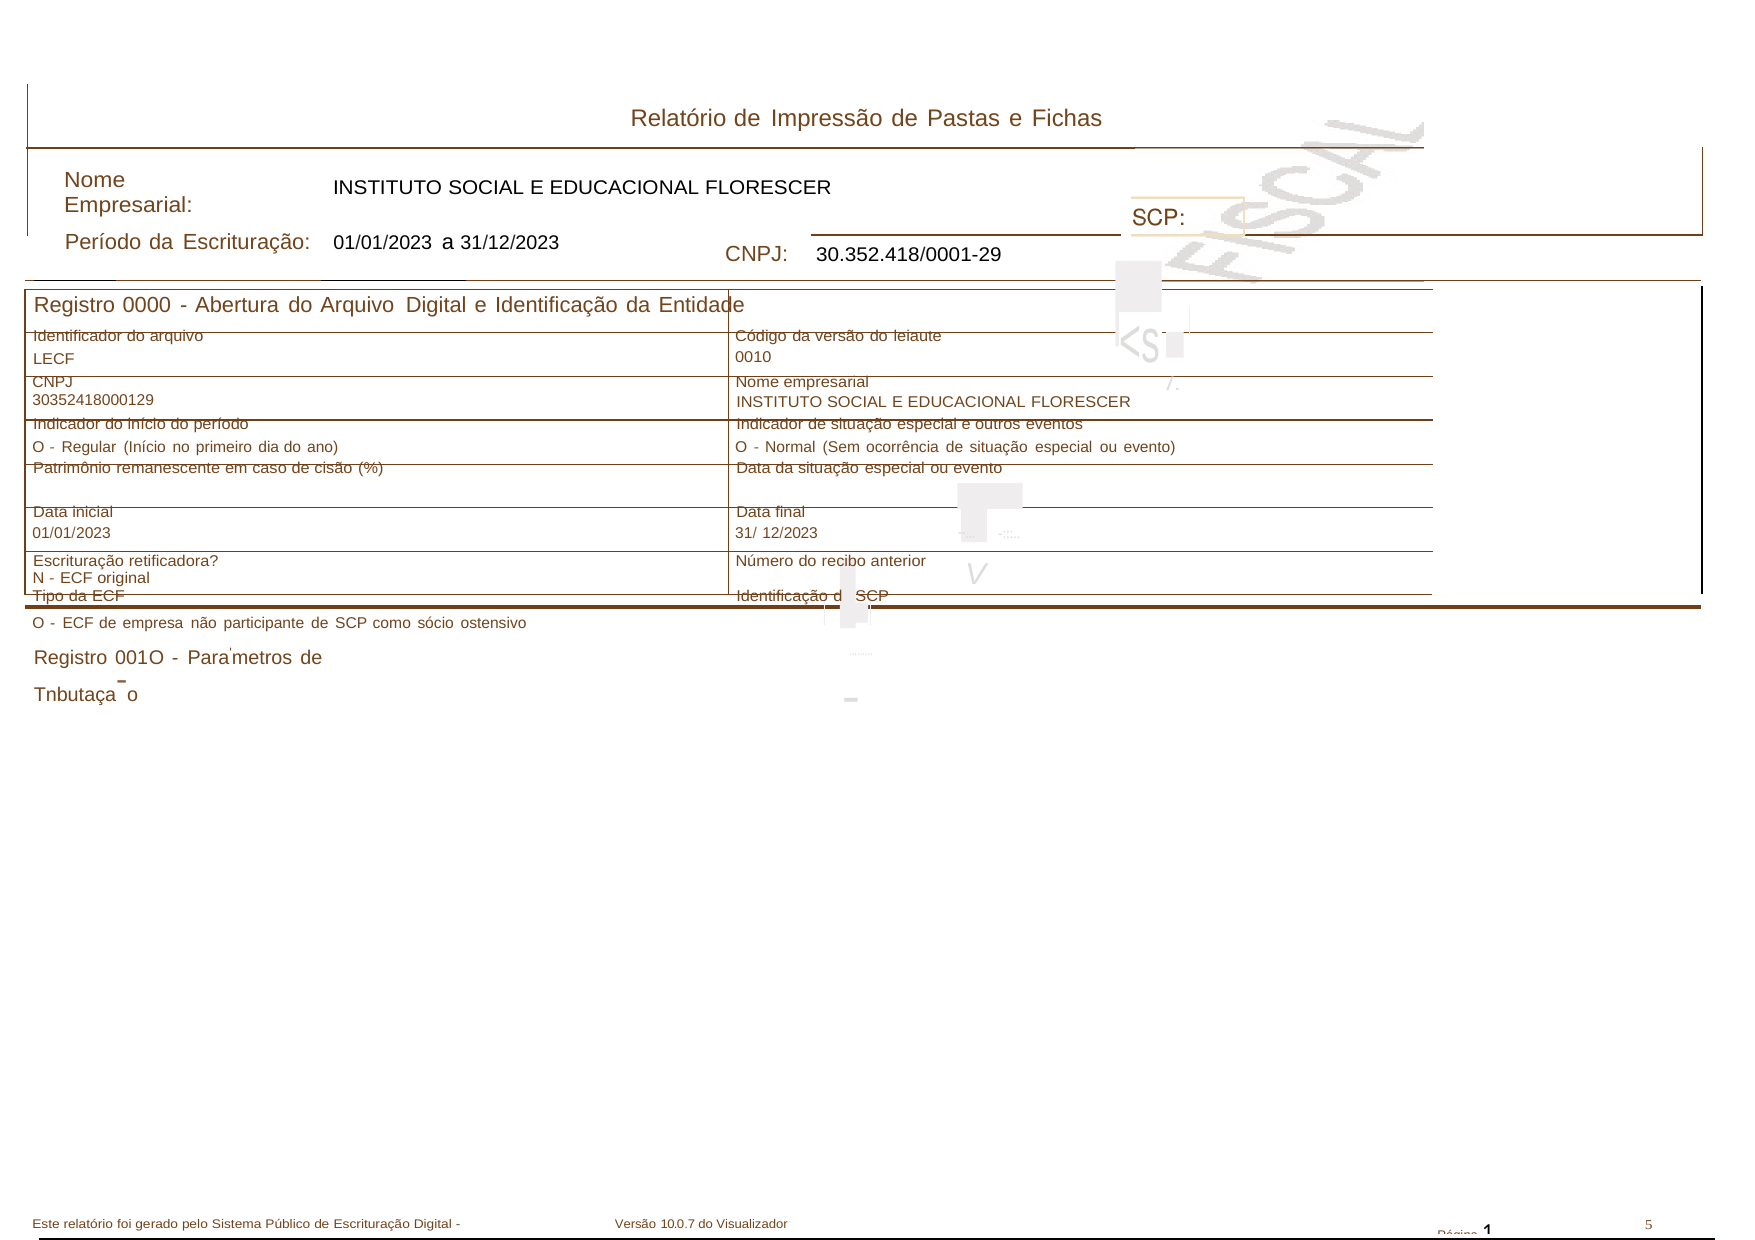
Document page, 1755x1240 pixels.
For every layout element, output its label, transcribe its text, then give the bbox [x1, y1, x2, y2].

text Tipo da ECF Identificação d SCP [32, 589, 728, 594]
text 01/01/2023 31/ 12/2023 --... -:::.. [729, 522, 961, 543]
text [856, 604, 1714, 635]
text Tipo da ECF Identificação d SCP [856, 589, 1714, 604]
text 0010 [729, 347, 1119, 368]
text Indicador do início do período [33, 421, 728, 433]
text N - ECF original [729, 572, 839, 586]
text [33, 502, 728, 507]
text Patrimônio remanescente em caso de cisão (%) Data da situação especial ou evento [729, 458, 1701, 476]
text O - Regular (Início no primeiro dia do ano) [32, 437, 728, 455]
text [33, 327, 728, 332]
text Escrituração retificadora? Número do recibo anterior V [33, 552, 728, 572]
text [33, 415, 728, 419]
text <s [1119, 312, 1162, 374]
text Nome Empresarial: [64, 167, 258, 217]
text O - Normal (Sem ocorrência de situação especial ou evento) [729, 437, 1701, 455]
text Data final [729, 508, 961, 520]
text [729, 502, 957, 507]
text Indicador de situação especial e outros eventos [729, 415, 1701, 433]
text Data inicial [33, 508, 728, 520]
text [1424, 241, 1714, 266]
text 30352418000129 [32, 392, 728, 412]
text Código da versão do leiaute [729, 333, 1115, 345]
subtitle Relatório de Impressão de Pastas e Fichas [28, 103, 1714, 131]
text Registro 0000 - Abertura do Arquivo Digital e Identificação da Entidade [33, 292, 728, 317]
text Patrimônio remanescente em caso de cisão (%) Data da situação especial ou evento [33, 458, 728, 464]
text LECF [33, 347, 728, 368]
text Identificador do arquivo [33, 333, 728, 345]
text CNPJ: 30.352.418/0001-29 [725, 241, 1131, 266]
text 01/01/2023 31/ 12/2023 --... -:::.. [987, 522, 1701, 543]
text [729, 327, 1115, 332]
text Escrituração retificadora? Número do recibo anterior V [33, 543, 728, 551]
text N - ECF original [32, 572, 728, 586]
text O - ECF de empresa não participante de SCP como sócio ostensivo - [32, 609, 840, 635]
text Tipo da ECF Identificação d SCP [48, 595, 824, 604]
text ......... [856, 641, 1714, 658]
text [1162, 347, 1701, 368]
subtitle [1424, 176, 1702, 199]
text Nome empresarial /. [729, 371, 1701, 392]
text Escrituração retificadora? Número do recibo anterior V [729, 543, 1701, 572]
text [1184, 327, 1701, 345]
text Patrimônio remanescente em caso de cisão (%) Data da situação especial ou evento [33, 465, 381, 476]
subtitle INSTITUTO SOCIAL E EDUCACIONAL FLORESCER [333, 176, 1131, 199]
text Registro 0000 - Abertura do Arquivo Digital e Identificação da Entidade [729, 292, 1115, 317]
text INSTITUTO SOCIAL E EDUCACIONAL FLORESCER [729, 392, 1701, 412]
text N - ECF original [856, 572, 1701, 586]
text Registro 0000 - Abertura do Arquivo Digital e Identificação da Entidade [1162, 292, 1701, 317]
subtitle Registro 001O - Para'metros de Tnbutaça-o [33, 635, 418, 708]
text CNPJ [32, 377, 728, 392]
text Patrimônio remanescente em caso de cisão (%) Data da situação especial ou evento [380, 465, 728, 476]
text 01/01/2023 31/ 12/2023 --... -:::.. [32, 522, 728, 543]
text [32, 371, 728, 376]
text Período da Escrituração: 01/01/2023 a 31/12/2023 [64, 229, 562, 254]
text [1703, 347, 1714, 368]
text [987, 502, 1701, 520]
text Patrimônio remanescente em caso de cisão (%) Data da situação especial ou evento [729, 465, 883, 476]
